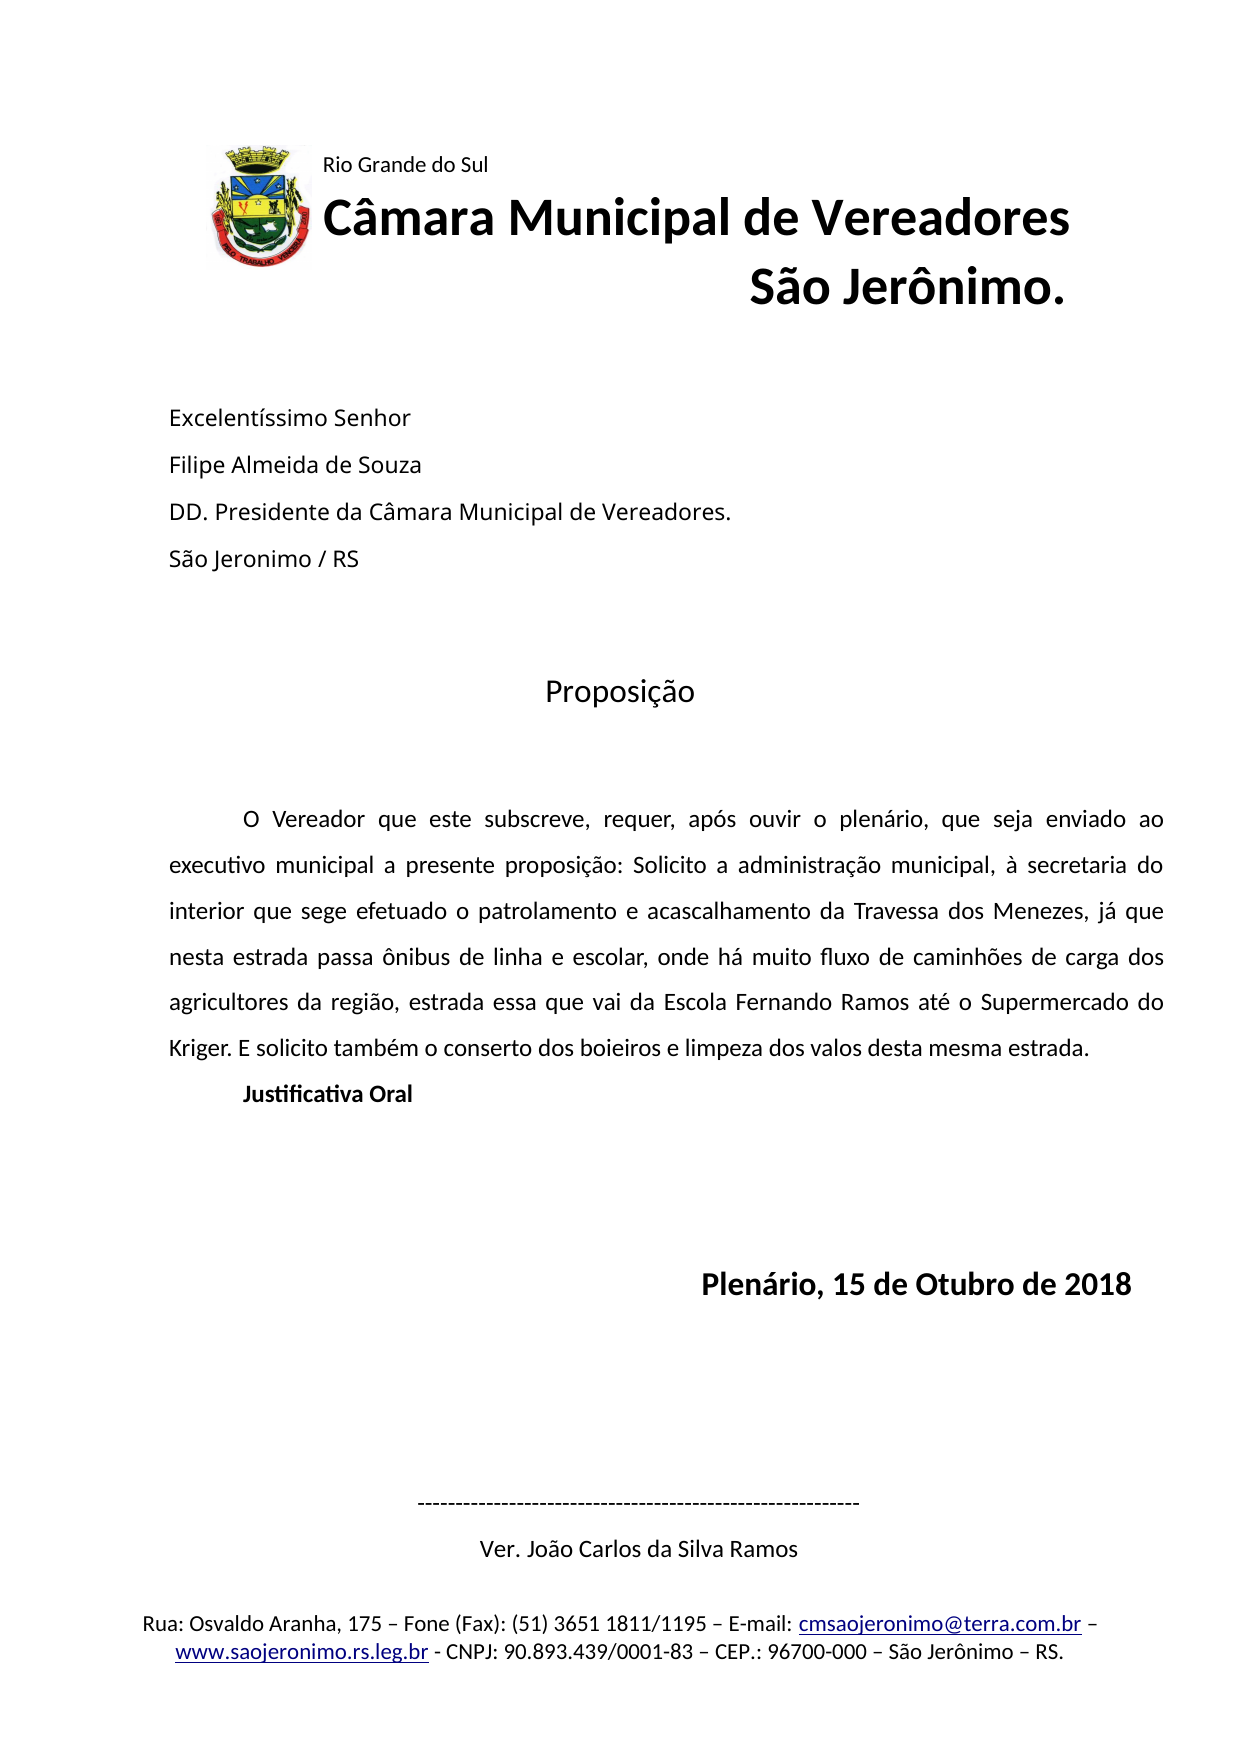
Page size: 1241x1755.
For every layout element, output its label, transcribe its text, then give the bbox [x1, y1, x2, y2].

subtitle Proposição [75, 670, 1165, 710]
text Filipe Almeida de Souza [169, 449, 1109, 480]
text Justificativa Oral [169, 1078, 1165, 1108]
text Plenário, 15 de Otubro de 2018 [169, 1263, 1144, 1304]
text São Jeronimo / RS [169, 542, 1109, 574]
text Excelentíssimo Senhor [169, 402, 1109, 433]
text ---------------------------------------------------------- [169, 1487, 1109, 1518]
text Ver. João Carlos da Silva Ramos [169, 1533, 1109, 1563]
text O Vereador que este subscreve, requer, após ouvir o plenário, que seja enviado ao executivo municipal a presente proposição: Solicito a administração municipal, à secretaria do interior que sege efetuado o patrolamento e acascalhamento da Travessa dos Menezes, já que nesta estrada passa ônibus de linha e escolar, onde há muito fluxo de caminhões de carga dos agricultores da região, estrada essa que vai da Escola Fernando Ramos até o Supermercado do Kriger. E solicito também o conserto dos boieiros e limpeza dos valos desta mesma estrada. [169, 803, 1165, 1063]
text DD. Presidente da Câmara Municipal de Vereadores. [169, 496, 1109, 527]
